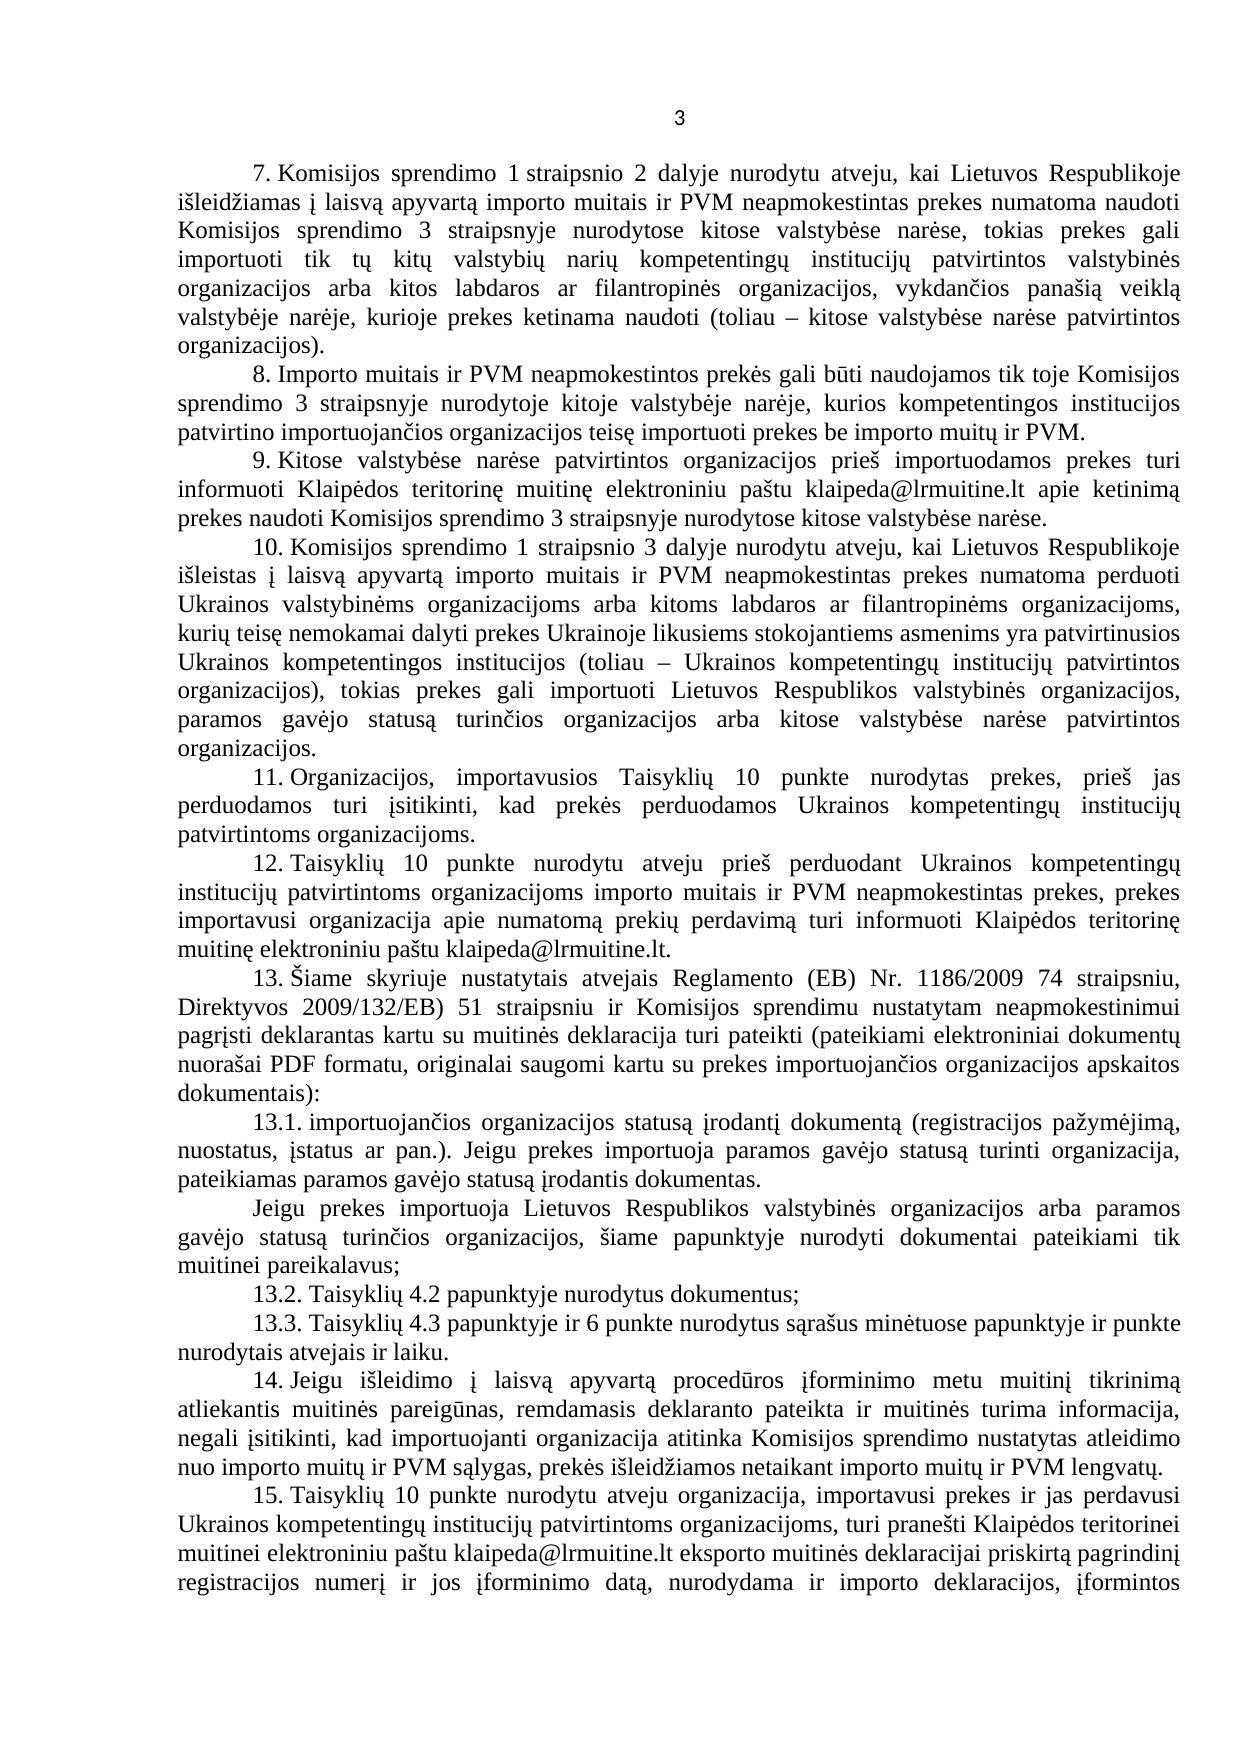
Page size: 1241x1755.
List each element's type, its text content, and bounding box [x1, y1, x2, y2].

text 7. Komisijos sprendimo 1 straipsnio 2 dalyje nurodytu atveju, kai Lietuvos Respublikoje išleidžiamas į laisvą apyvartą importo muitais ir PVM neapmokestintas prekes numatoma naudoti Komisijos sprendimo 3 straipsnyje nurodytose kitose valstybėse narėse, tokias prekes gali importuoti tik tų kitų valstybių narių kompetentingų institucijų patvirtintos valstybinės organizacijos arba kitos labdaros ar filantropinės organizacijos, vykdančios panašią veiklą valstybėje narėje, kurioje prekes ketinama naudoti (toliau – kitose valstybėse narėse patvirtintos organizacijos). [177, 158, 1181, 359]
text 13.3. Taisyklių 4.3 papunktyje ir 6 punkte nurodytus sąrašus minėtuose papunktyje ir punkte nurodytais atvejais ir laiku. [177, 1308, 1181, 1365]
text 9. Kitose valstybėse narėse patvirtintos organizacijos prieš importuodamos prekes turi informuoti Klaipėdos teritorinę muitinę elektroniniu paštu klaipeda@lrmuitine.lt apie ketinimą prekes naudoti Komisijos sprendimo 3 straipsnyje nurodytose kitose valstybėse narėse. [177, 445, 1181, 532]
text 14. Jeigu išleidimo į laisvą apyvartą procedūros įforminimo metu muitinį tikrinimą atliekantis muitinės pareigūnas, remdamasis deklaranto pateikta ir muitinės turima informacija, negali įsitikinti, kad importuojanti organizacija atitinka Komisijos sprendimo nustatytas atleidimo nuo importo muitų ir PVM sąlygas, prekės išleidžiamos netaikant importo muitų ir PVM lengvatų. [177, 1365, 1181, 1480]
text 12. Taisyklių 10 punkte nurodytu atveju prieš perduodant Ukrainos kompetentingų institucijų patvirtintoms organizacijoms importo muitais ir PVM neapmokestintas prekes, prekes importavusi organizacija apie numatomą prekių perdavimą turi informuoti Klaipėdos teritorinę muitinę elektroniniu paštu klaipeda@lrmuitine.lt. [177, 848, 1181, 963]
text 11. Organizacijos, importavusios Taisyklių 10 punkte nurodytas prekes, prieš jas perduodamos turi įsitikinti, kad prekės perduodamos Ukrainos kompetentingų institucijų patvirtintoms organizacijoms. [177, 762, 1181, 848]
text 13. Šiame skyriuje nustatytais atvejais Reglamento (EB) Nr. 1186/2009 74 straipsniu, Direktyvos 2009/132/EB) 51 straipsniu ir Komisijos sprendimu nustatytam neapmokestinimui pagrįsti deklarantas kartu su muitinės deklaracija turi pateikti (pateikiami elektroniniai dokumentų nuorašai PDF formatu, originalai saugomi kartu su prekes importuojančios organizacijos apskaitos dokumentais): [177, 963, 1181, 1107]
text 8. Importo muitais ir PVM neapmokestintos prekės gali būti naudojamos tik toje Komisijos sprendimo 3 straipsnyje nurodytoje kitoje valstybėje narėje, kurios kompetentingos institucijos patvirtino importuojančios organizacijos teisę importuoti prekes be importo muitų ir PVM. [177, 359, 1181, 445]
text 15. Taisyklių 10 punkte nurodytu atveju organizacija, importavusi prekes ir jas perdavusi Ukrainos kompetentingų institucijų patvirtintoms organizacijoms, turi pranešti Klaipėdos teritorinei muitinei elektroniniu paštu klaipeda@lrmuitine.lt eksporto muitinės deklaracijai priskirtą pagrindinį registracijos numerį ir jos įforminimo datą, nurodydama ir importo deklaracijos, įformintos [177, 1480, 1181, 1595]
text Jeigu prekes importuoja Lietuvos Respublikos valstybinės organizacijos arba paramos gavėjo statusą turinčios organizacijos, šiame papunktyje nurodyti dokumentai pateikiami tik muitinei pareikalavus; [177, 1193, 1181, 1279]
text 13.2. Taisyklių 4.2 papunktyje nurodytus dokumentus; [177, 1279, 1181, 1308]
text 13.1. importuojančios organizacijos statusą įrodantį dokumentą (registracijos pažymėjimą, nuostatus, įstatus ar pan.). Jeigu prekes importuoja paramos gavėjo statusą turinti organizacija, pateikiamas paramos gavėjo statusą įrodantis dokumentas. [177, 1107, 1181, 1193]
text 10. Komisijos sprendimo 1 straipsnio 3 dalyje nurodytu atveju, kai Lietuvos Respublikoje išleistas į laisvą apyvartą importo muitais ir PVM neapmokestintas prekes numatoma perduoti Ukrainos valstybinėms organizacijoms arba kitoms labdaros ar filantropinėms organizacijoms, kurių teisę nemokamai dalyti prekes Ukrainoje likusiems stokojantiems asmenims yra patvirtinusios Ukrainos kompetentingos institucijos (toliau – Ukrainos kompetentingų institucijų patvirtintos organizacijos), tokias prekes gali importuoti Lietuvos Respublikos valstybinės organizacijos, paramos gavėjo statusą turinčios organizacijos arba kitose valstybėse narėse patvirtintos organizacijos. [177, 532, 1181, 762]
